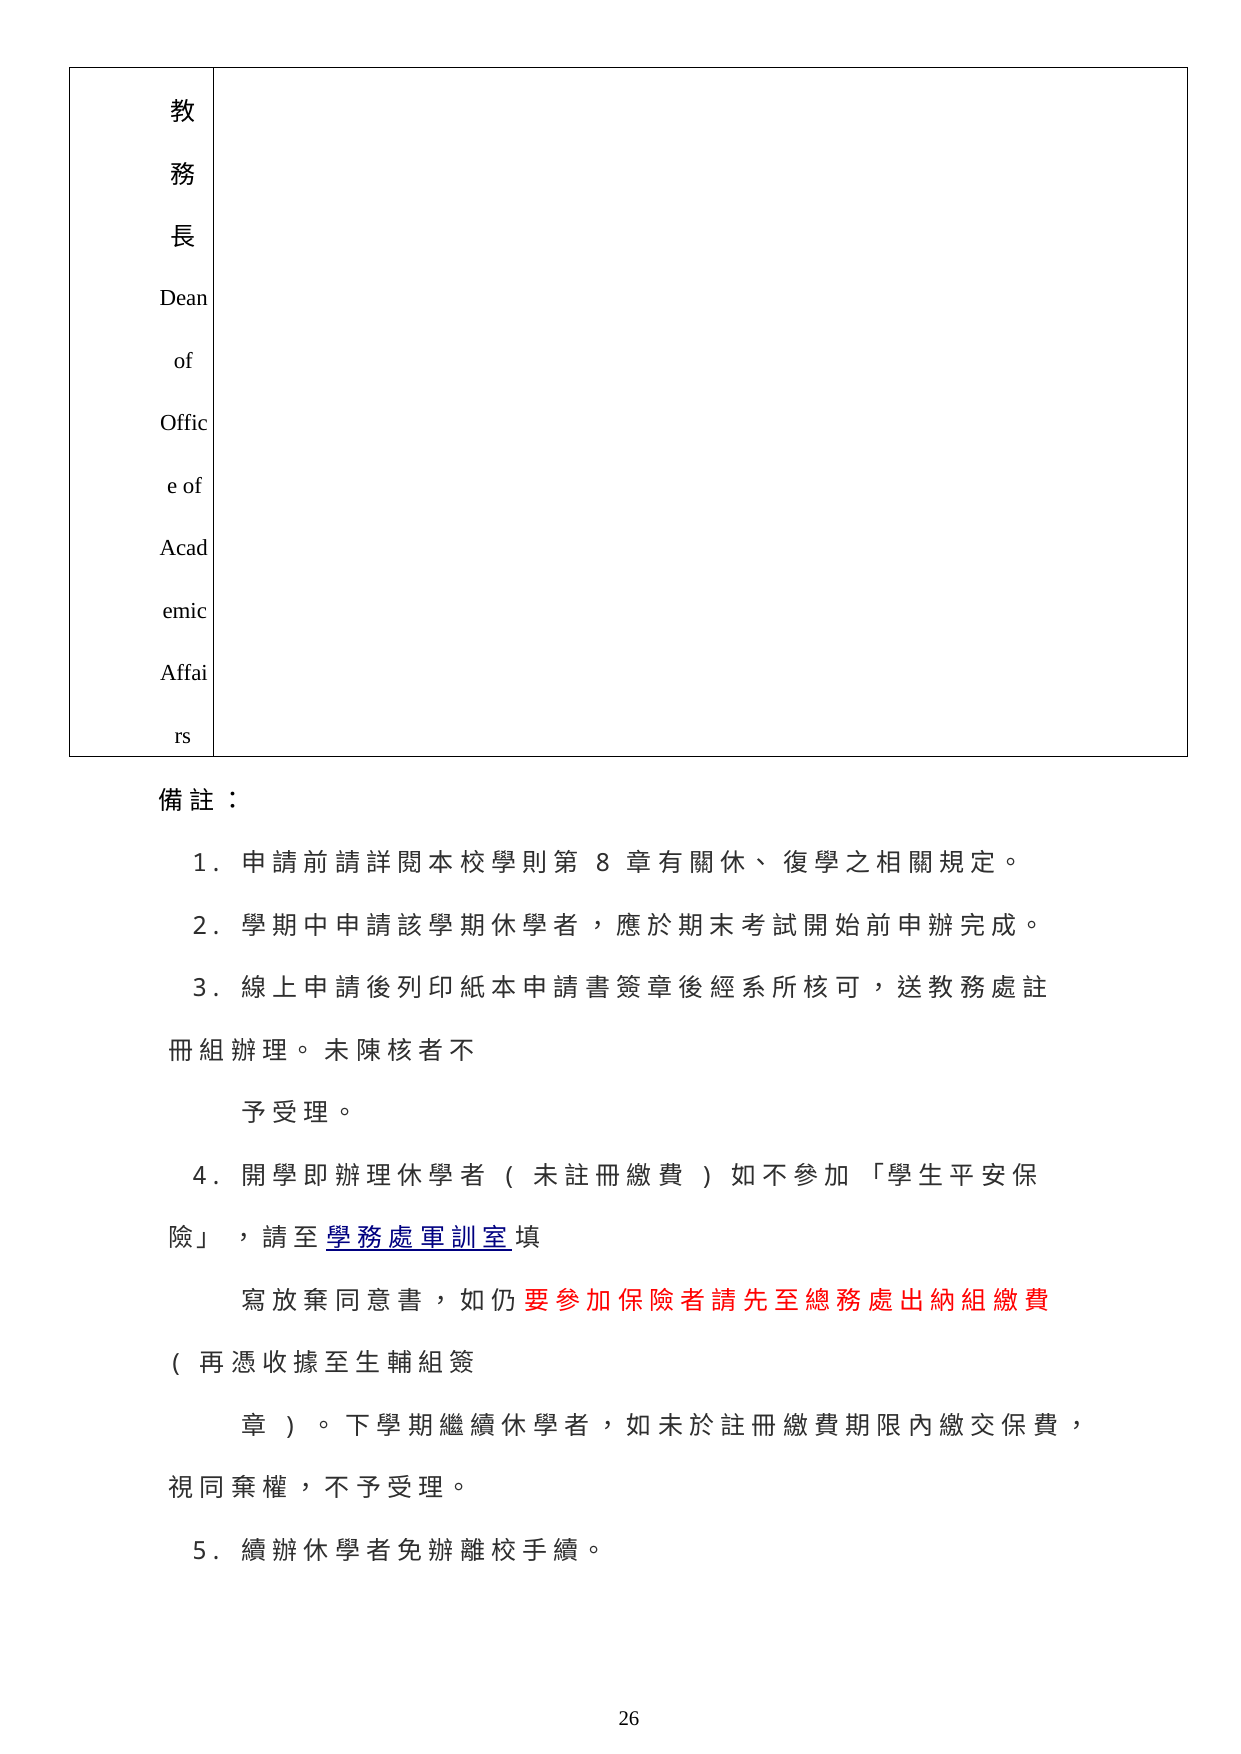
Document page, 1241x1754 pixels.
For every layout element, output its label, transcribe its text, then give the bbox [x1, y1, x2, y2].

text 章)。下學期繼續休學者，如未於註冊繳費期限內繳交保費，視同棄權，不予受理。 [66, 1382, 1070, 1507]
text 予受理。 [66, 1069, 1070, 1132]
text 4.開學即辦理休學者(未註冊繳費)如不參加「學生平安保險」，請至學務處軍訓室填 [66, 1132, 1070, 1257]
text 2.學期中申請該學期休學者，應於期末考試開始前申辦完成。 [66, 882, 1070, 944]
text 3.線上申請後列印紙本申請書簽章後經系所核可，送教務處註冊組辦理。未陳核者不 [66, 944, 1070, 1069]
text 5.續辦休學者免辦離校手續。 [66, 1507, 1070, 1569]
table_cell 教務長 Dean of Office of Academic Affairs [70, 68, 213, 756]
text 1.申請前請詳閱本校學則第8章有關休、復學之相關規定。 [66, 819, 1070, 882]
table_cell [214, 68, 1187, 756]
text 備註： [66, 757, 1127, 819]
text 寫放棄同意書，如仍要參加保險者請先至總務處出納組繳費(再憑收據至生輔組簽 [66, 1257, 1070, 1382]
